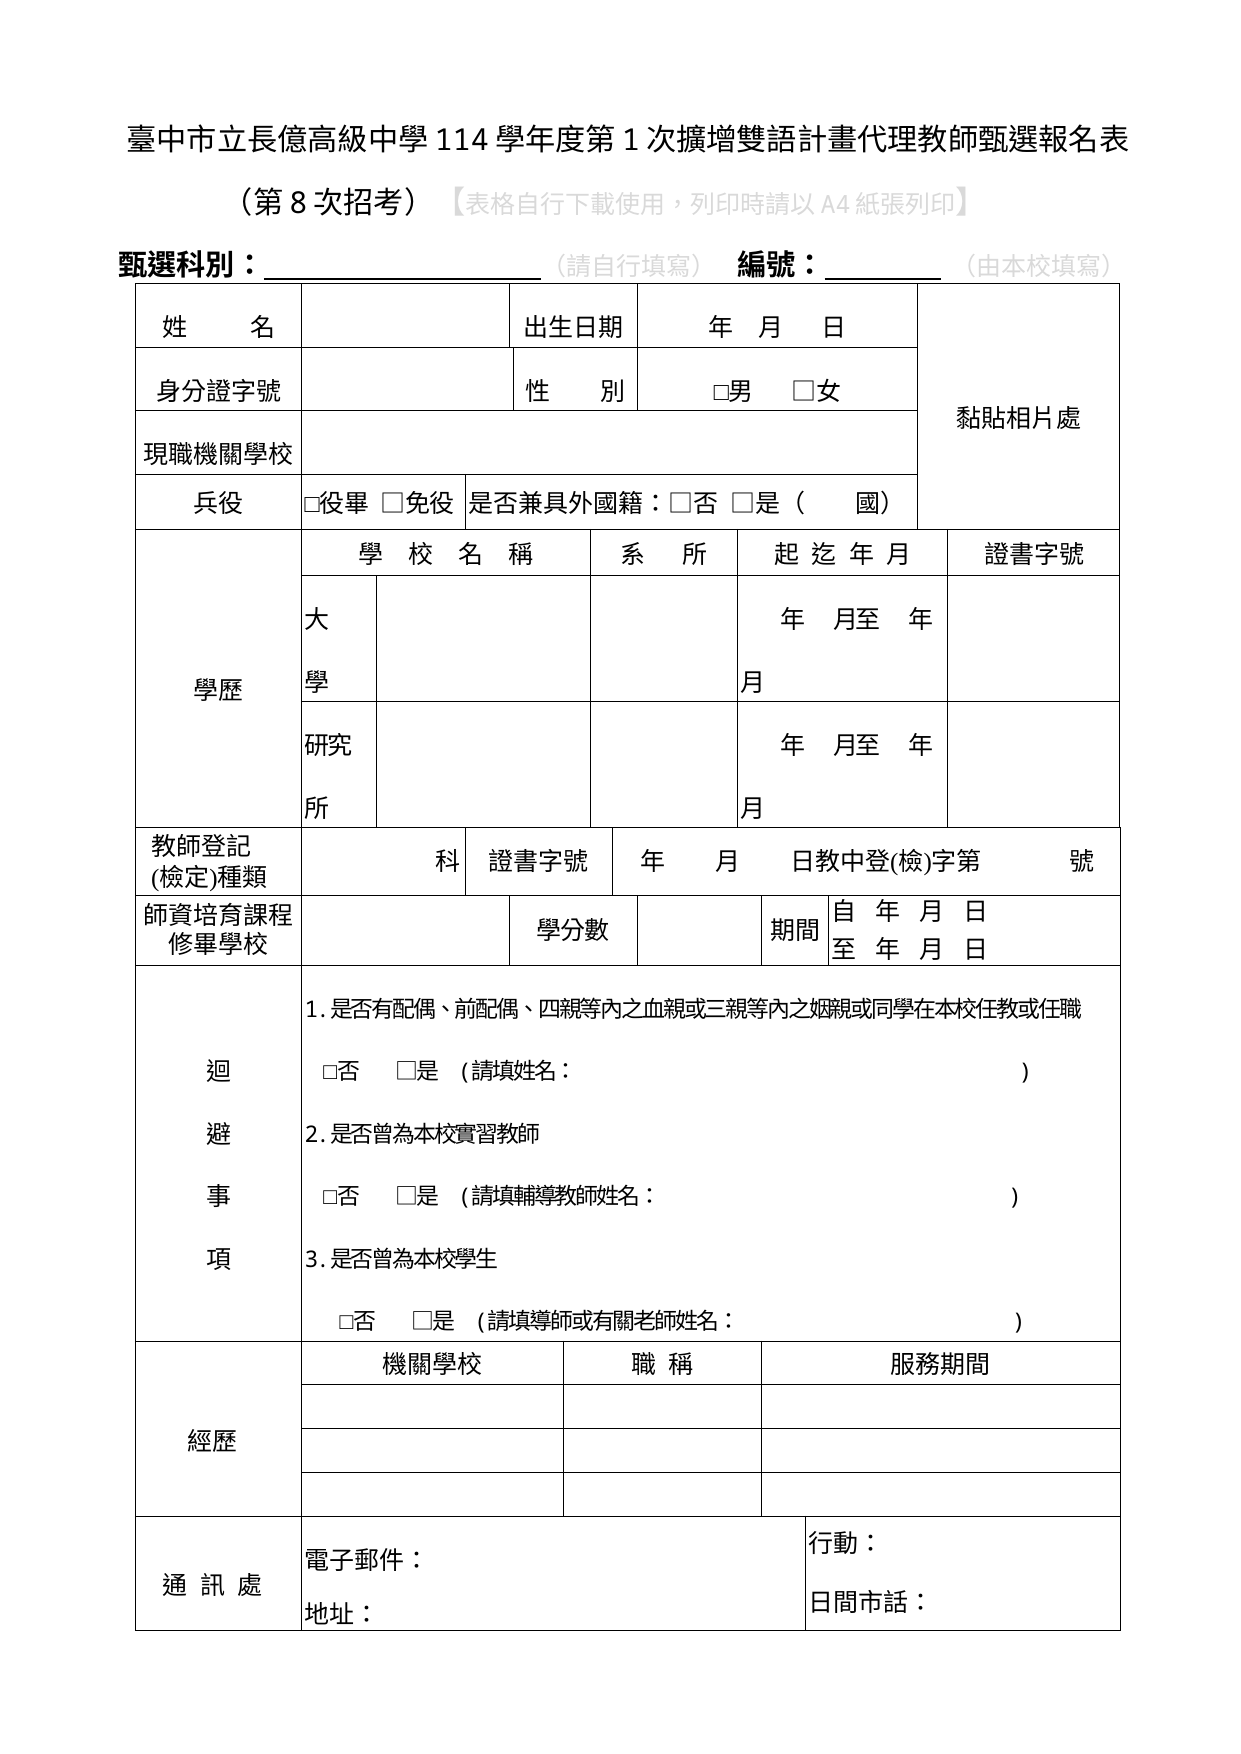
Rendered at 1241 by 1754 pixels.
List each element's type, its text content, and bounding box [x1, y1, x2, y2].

table_header [302, 284, 509, 347]
table_header 出生日期 [510, 284, 637, 347]
table_cell [564, 1385, 761, 1428]
table_cell [377, 702, 590, 827]
table_cell 證書字號 [466, 828, 612, 895]
table_cell 學歷 [136, 530, 301, 827]
table_cell 經歷 [136, 1342, 301, 1516]
table_cell 證書字號 [948, 530, 1119, 575]
table_cell 年 月 日教中登(檢)字第 號 [613, 828, 1120, 895]
table_header 姓 名 [136, 284, 301, 347]
table_cell 職 稱 [564, 1342, 761, 1384]
table_cell 師資培育課程修畢學校 [136, 896, 301, 964]
table_cell [638, 896, 761, 964]
table_cell [762, 1429, 1120, 1472]
table_cell 學分數 [510, 896, 637, 964]
table_cell [302, 411, 917, 474]
table_cell 起 迄 年 月 [738, 530, 947, 575]
table_cell [302, 1473, 563, 1516]
text （第8次招考）【表格自行下載使用，列印時請以A4紙張列印】 [118, 158, 1137, 221]
table_cell 系 所 [591, 530, 737, 575]
table_cell □男 □女 [638, 348, 917, 410]
table_cell 是否兼具外國籍：□否 □是（ 國） [466, 475, 917, 529]
table_cell 年 月至 年 月 [738, 702, 947, 827]
table_cell 通 訊 處 [136, 1517, 301, 1630]
table_cell □役畢 □免役 [302, 475, 465, 529]
table_cell [591, 576, 737, 701]
table_header 黏貼相片處 [918, 284, 1119, 529]
table_cell [302, 1429, 563, 1472]
table_cell [564, 1429, 761, 1472]
table_cell [564, 1473, 761, 1516]
table_cell 科 [302, 828, 465, 895]
table_cell 迴 避 事 項 [136, 966, 301, 1341]
table_cell 性 別 [514, 348, 637, 410]
table_cell 年 月至 年 月 [738, 576, 947, 701]
table_cell 服務期間 [762, 1342, 1120, 1384]
table_cell [948, 576, 1119, 701]
table_cell [302, 896, 509, 964]
table_cell 自 年 月 日 至 年 月 日 [829, 896, 1120, 964]
table_cell 學 校 名 稱 [302, 530, 590, 575]
table_cell [591, 702, 737, 827]
table_cell [948, 702, 1119, 827]
table_cell 機關學校 [302, 1342, 563, 1384]
table_cell [762, 1473, 1120, 1516]
text 甄選科別： （請自行填寫） 編號： （由本校填寫） [118, 221, 1137, 283]
table_cell [377, 576, 590, 701]
table_cell 教師登記 (檢定)種類 [136, 828, 301, 895]
table_cell 行動： 日間市話： [806, 1517, 1120, 1630]
text 臺中市立長億高級中學114學年度第1次擴增雙語計畫代理教師甄選報名表 [118, 96, 1137, 158]
table_cell 1.是否有配偶、前配偶、四親等內之血親或三親等內之姻親或同學在本校任教或任職 □否 □是 (請填姓名： ) 2.是否曾為本校實習教師 □否 □是 (請填輔導教師姓名： ) 3.是否曾為本校學生 □否 □是 (請填導師或有關老師姓名： ) [302, 966, 1120, 1341]
table_cell 現職機關學校 [136, 411, 301, 474]
table_cell 身分證字號 [136, 348, 301, 410]
table_cell [762, 1385, 1120, 1428]
table_cell 大 學 [302, 576, 376, 701]
table_cell 研究所 [302, 702, 376, 827]
table_cell 電子郵件： 地址： [302, 1517, 805, 1630]
table_cell 期間 [762, 896, 828, 964]
table_cell [302, 1385, 563, 1428]
table_cell [302, 348, 513, 410]
table_header 年 月 日 [638, 284, 917, 347]
table_cell 兵役 [136, 475, 301, 529]
